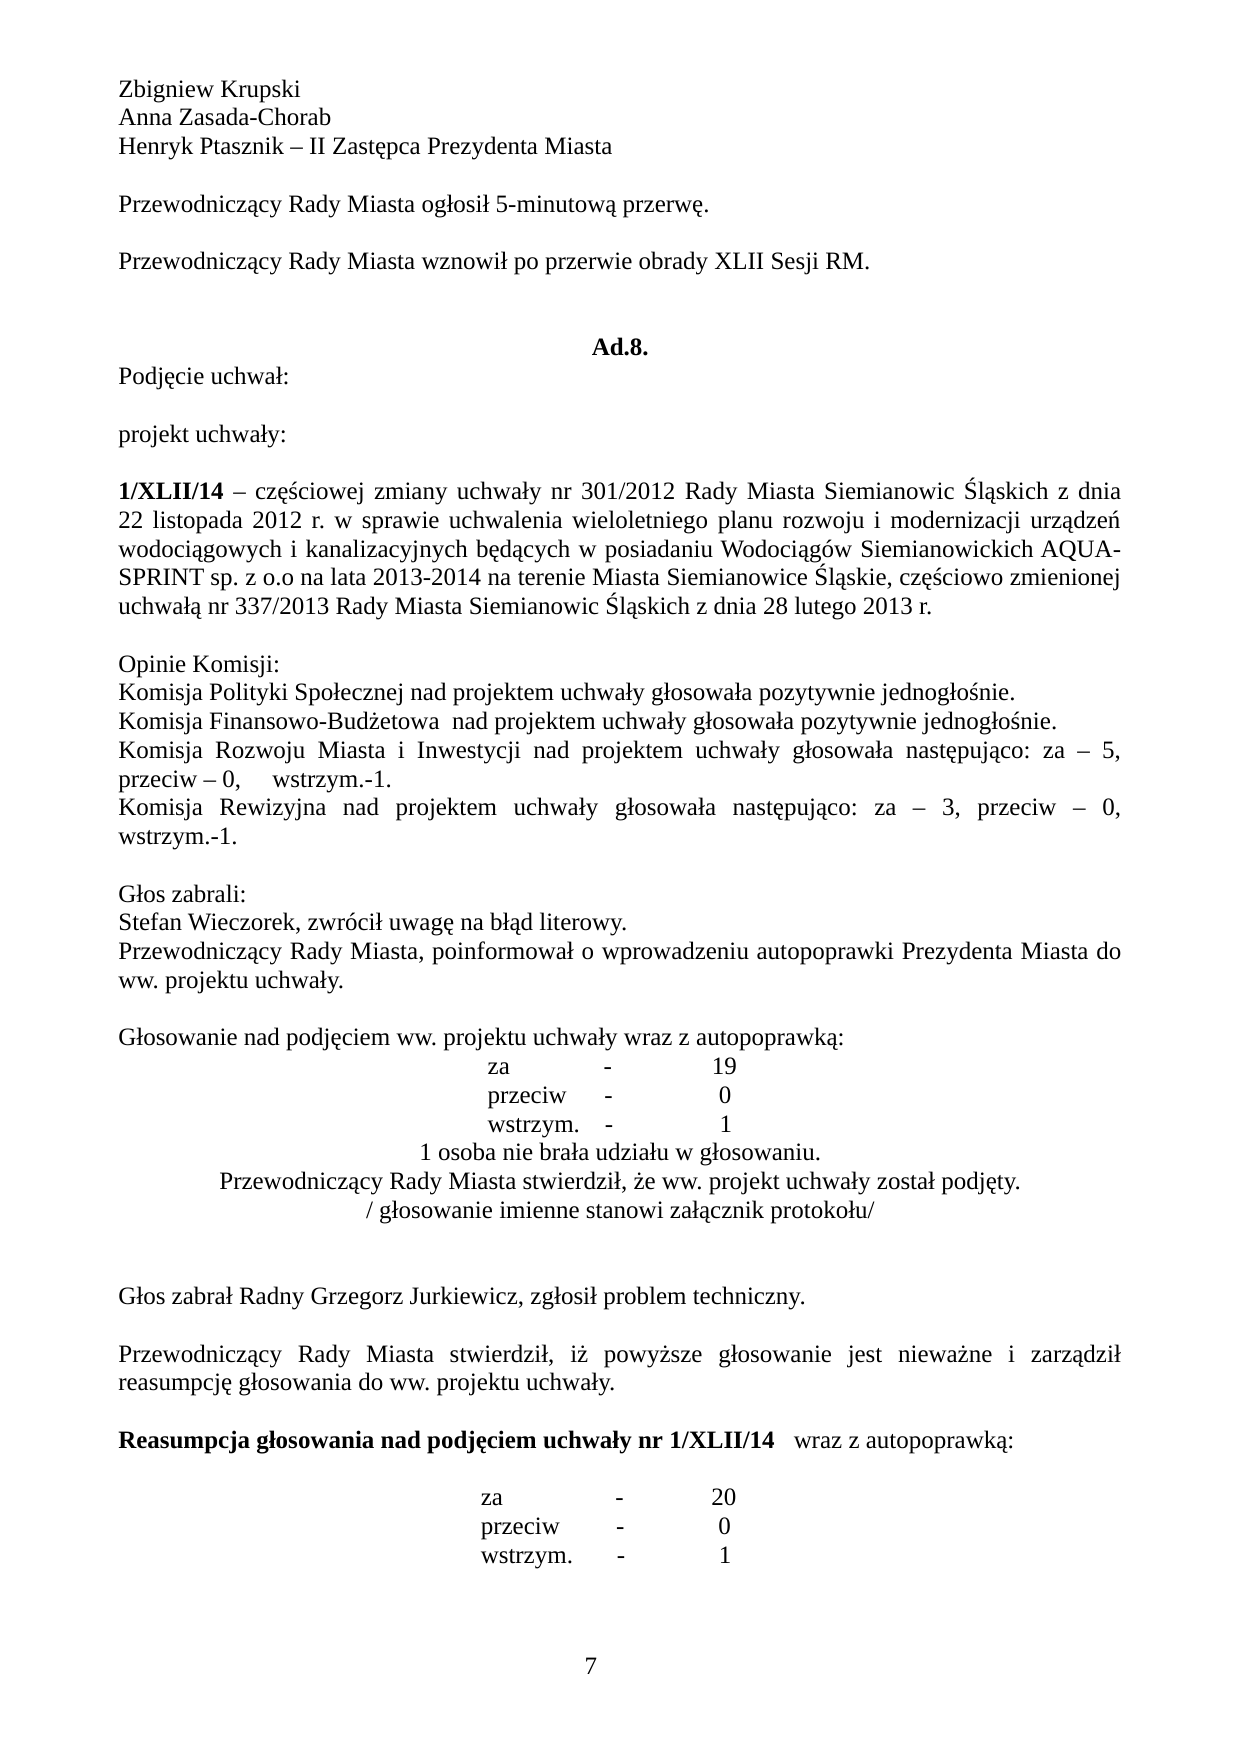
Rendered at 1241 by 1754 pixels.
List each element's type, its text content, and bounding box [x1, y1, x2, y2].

text Głosowanie nad podjęciem ww. projektu uchwały wraz z autopoprawką: [118, 1022, 1122, 1051]
text Przewodniczący Rady Miasta stwierdził, iż powyższe głosowanie jest nieważne i zarządził reasumpcję głosowania do ww. projektu uchwały. [118, 1339, 1122, 1396]
text projekt uchwały: [118, 419, 1122, 447]
text Podjęcie uchwał: [118, 361, 1122, 390]
text 1/XLII/14 – częściowej zmiany uchwały nr 301/2012 Rady Miasta Siemianowic Śląskich z dnia 22 listopada 2012 r. w sprawie uchwalenia wieloletniego planu rozwoju i modernizacji urządzeń wodociągowych i kanalizacyjnych będących w posiadaniu Wodociągów Siemianowickich AQUA-SPRINT sp. z o.o na lata 2013-2014 na terenie Miasta Siemianowice Śląskie, częściowo zmienionej uchwałą nr 337/2013 Rady Miasta Siemianowic Śląskich z dnia 28 lutego 2013 r. [118, 476, 1122, 620]
text Reasumpcja głosowania nad podjęciem uchwały nr 1/XLII/14 wraz z autopoprawką: [118, 1425, 1122, 1454]
text Stefan Wieczorek, zwrócił uwagę na błąd literowy. [118, 907, 1122, 936]
text Komisja Rozwoju Miasta i Inwestycji nad projektem uchwały głosowała następująco: za – 5, przeciw – 0, wstrzym.-1. [118, 735, 1122, 792]
text Opinie Komisji: [118, 649, 1122, 677]
text Przewodniczący Rady Miasta, poinformował o wprowadzeniu autopoprawki Prezydenta Miasta do ww. projektu uchwały. [118, 936, 1122, 994]
text Głos zabrał Radny Grzegorz Jurkiewicz, zgłosił problem techniczny. [118, 1281, 1122, 1310]
text wstrzym. - 1 [118, 1540, 1122, 1569]
text Przewodniczący Rady Miasta stwierdził, że ww. projekt uchwały został podjęty. [118, 1166, 1122, 1195]
text Henryk Ptasznik – II Zastępca Prezydenta Miasta [118, 131, 1122, 160]
text Ad.8. [118, 332, 1122, 361]
text Przewodniczący Rady Miasta wznowił po przerwie obrady XLII Sesji RM. [118, 246, 1122, 275]
text za - 19 [118, 1051, 1122, 1080]
text za - 20 [118, 1482, 1122, 1511]
text przeciw - 0 [118, 1080, 1122, 1109]
text Przewodniczący Rady Miasta ogłosił 5-minutową przerwę. [118, 189, 1122, 217]
text Komisja Finansowo-Budżetowa nad projektem uchwały głosowała pozytywnie jednogłośnie. [118, 706, 1122, 735]
text / głosowanie imienne stanowi załącznik protokołu/ [118, 1195, 1122, 1224]
text Komisja Rewizyjna nad projektem uchwały głosowała następująco: za – 3, przeciw – 0, wstrzym.-1. [118, 792, 1122, 850]
text przeciw - 0 [118, 1511, 1122, 1540]
text Głos zabrali: [118, 879, 1122, 907]
text 1 osoba nie brała udziału w głosowaniu. [118, 1137, 1122, 1166]
text Anna Zasada-Chorab [118, 102, 1122, 131]
text wstrzym. - 1 [118, 1109, 1122, 1137]
text Komisja Polityki Społecznej nad projektem uchwały głosowała pozytywnie jednogłośnie. [118, 677, 1122, 706]
text Zbigniew Krupski [118, 74, 1122, 102]
